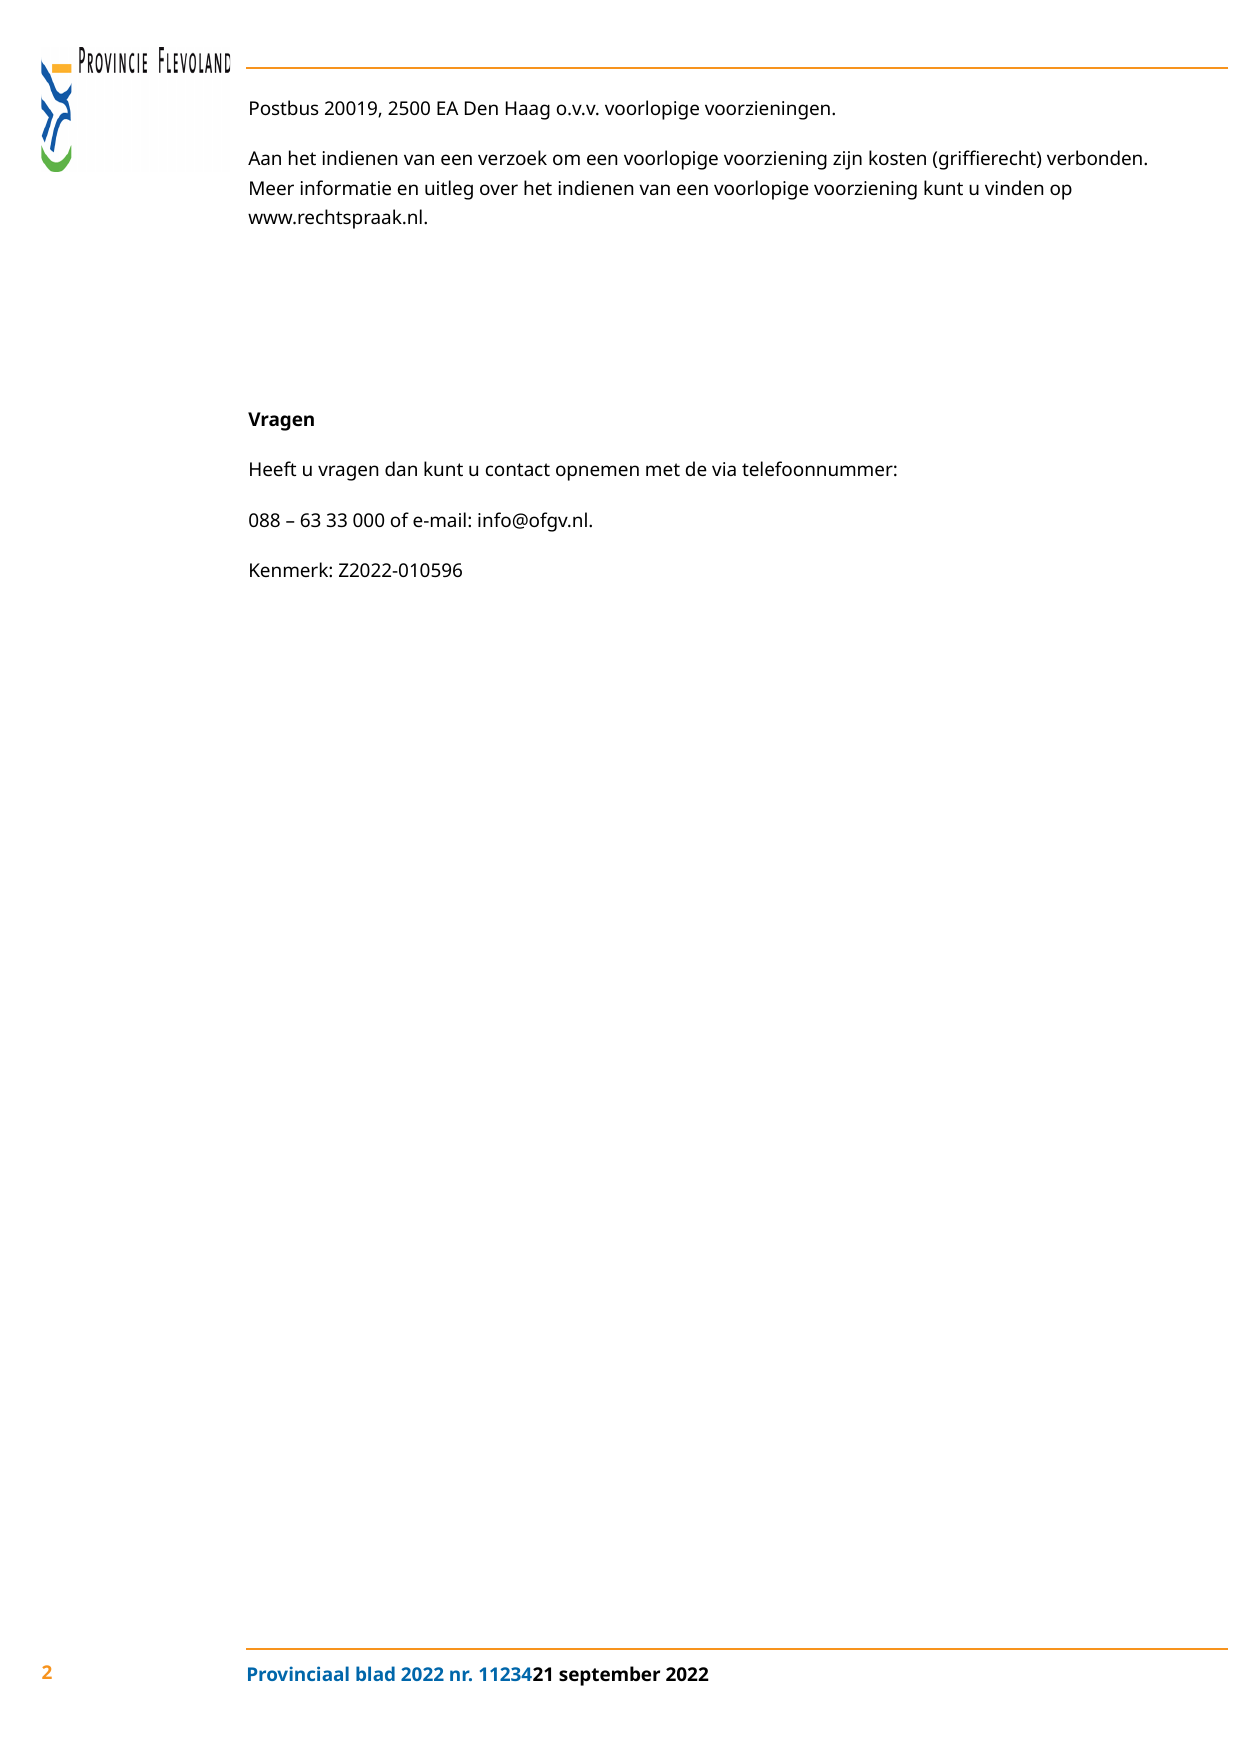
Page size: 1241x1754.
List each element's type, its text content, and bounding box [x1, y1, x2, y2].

text Postbus 20019, 2500 EA Den Haag o.v.v. voorlopige voorzieningen. [248, 95, 1152, 121]
text Kenmerk: Z2022-010596 [248, 557, 1152, 583]
text Heeft u vragen dan kunt u contact opnemen met de via telefoonnummer: [248, 456, 1152, 482]
text Aan het indienen van een verzoek om een voorlopige voorziening zijn kosten (griffierecht) verbonden. Meer informatie en uitleg over het indienen van een voorlopige voorziening kunt u vinden op www.rechtspraak.nl. [248, 145, 1152, 230]
text Vragen [248, 406, 1152, 432]
picture [41, 47, 231, 172]
text 088 – 63 33 000 of e-mail: info@ofgv.nl. [248, 507, 1152, 533]
